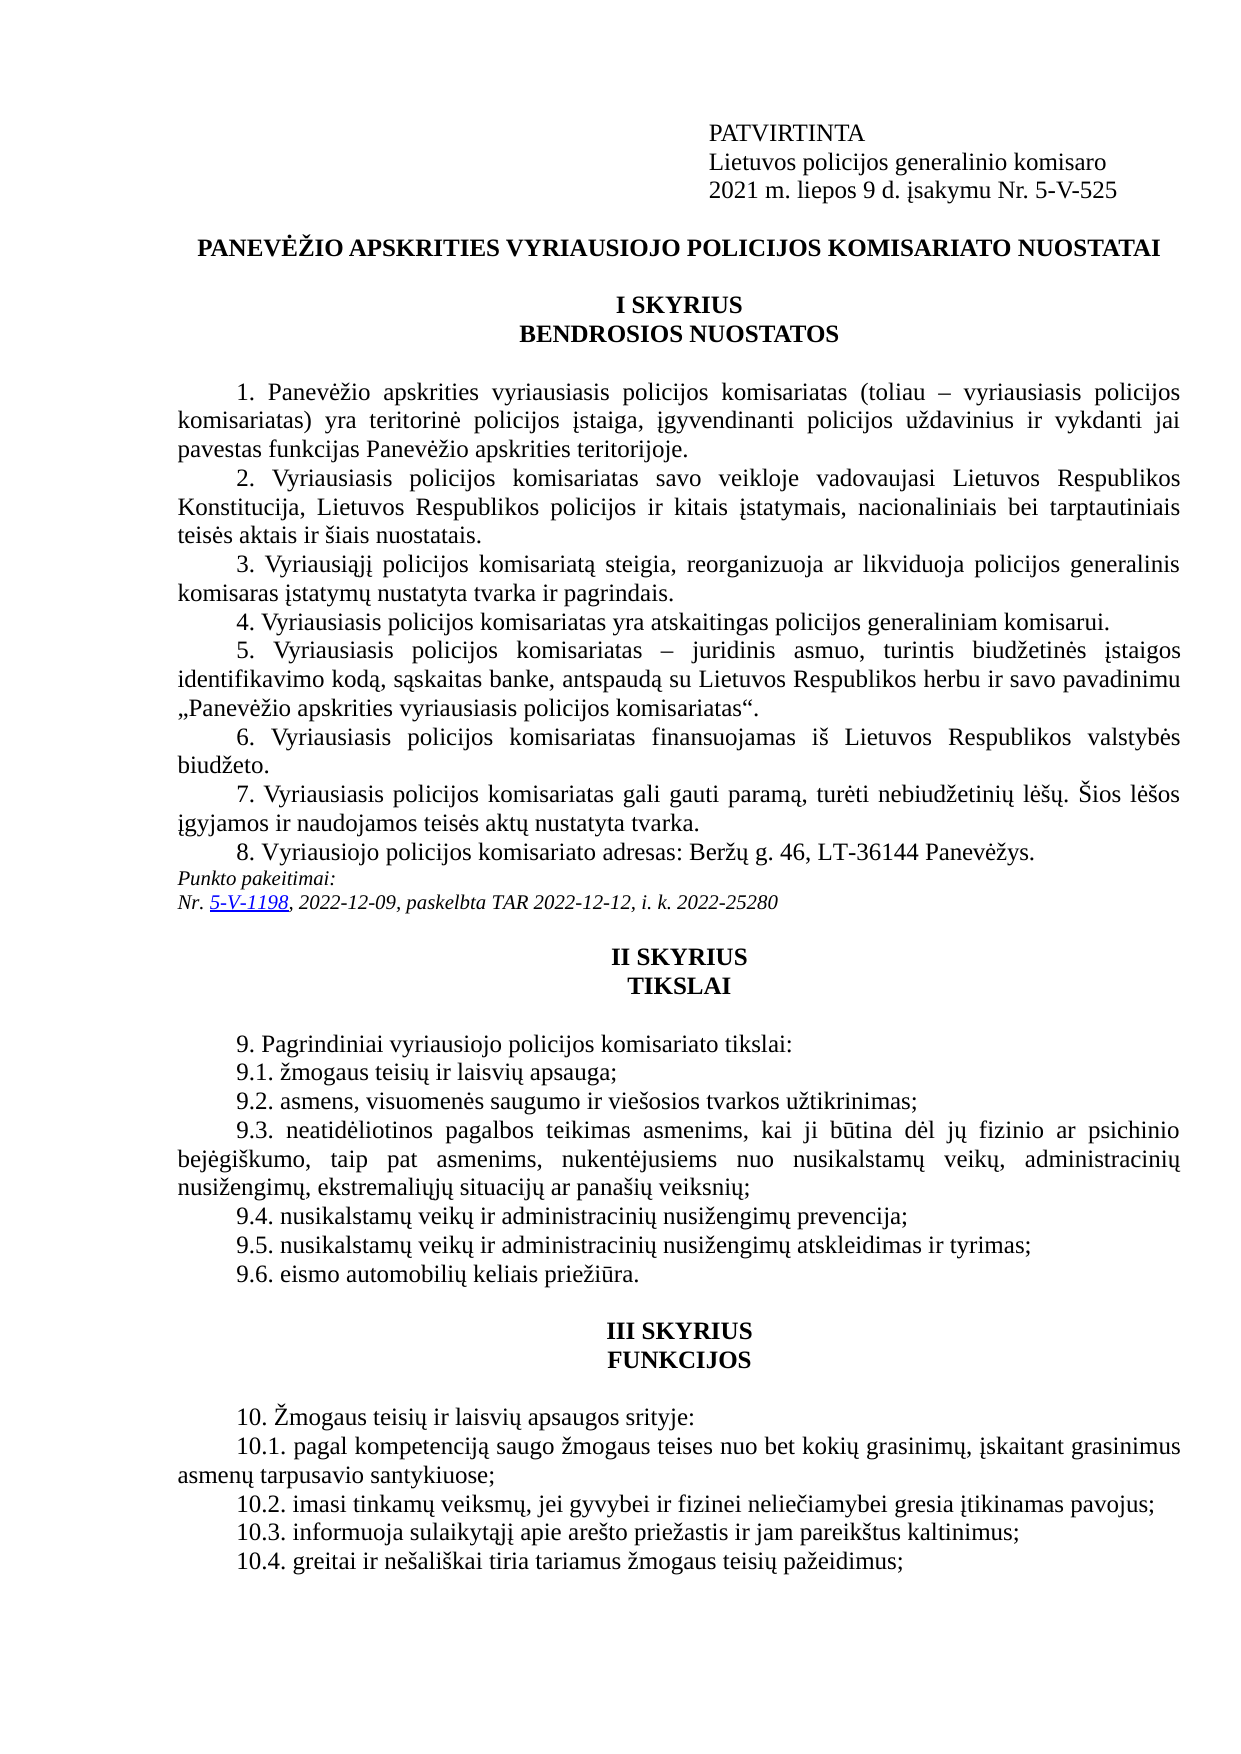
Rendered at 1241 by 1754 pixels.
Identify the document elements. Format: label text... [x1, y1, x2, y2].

text 9.5. nusikalstamų veikų ir administracinių nusižengimų atskleidimas ir tyrimas; [177, 1230, 1181, 1259]
text 2. Vyriausiasis policijos komisariatas savo veikloje vadovaujasi Lietuvos Respublikos Konstitucija, Lietuvos Respublikos policijos ir kitais įstatymais, nacionaliniais bei tarptautiniais teisės aktais ir šiais nuostatais. [177, 463, 1181, 549]
text 9.1. žmogaus teisių ir laisvių apsauga; [177, 1057, 1181, 1086]
text 3. Vyriausiąjį policijos komisariatą steigia, reorganizuoja ar likviduoja policijos generalinis komisaras įstatymų nustatyta tvarka ir pagrindais. [177, 549, 1181, 607]
text Lietuvos policijos generalinio komisaro [709, 147, 1181, 176]
text 4. Vyriausiasis policijos komisariatas yra atskaitingas policijos generaliniam komisarui. [177, 607, 1181, 636]
text 9. Pagrindiniai vyriausiojo policijos komisariato tikslai: [177, 1029, 1181, 1057]
text PANEVĖŽIO APSKRITIES VYRIAUSIOJO POLICIJOS KOMISARIATO NUOSTATAI [177, 233, 1181, 262]
text 1. Panevėžio apskrities vyriausiasis policijos komisariatas (toliau – vyriausiasis policijos komisariatas) yra teritorinė policijos įstaiga, įgyvendinanti policijos uždavinius ir vykdanti jai pavestas funkcijas Panevėžio apskrities teritorijoje. [177, 377, 1181, 463]
text II SKYRIUS [177, 942, 1181, 971]
text 7. Vyriausiasis policijos komisariatas gali gauti paramą, turėti nebiudžetinių lėšų. Šios lėšos įgyjamos ir naudojamos teisės aktų nustatyta tvarka. [177, 779, 1181, 837]
text PATVIRTINTA [709, 118, 1181, 147]
text III SKYRIUS [177, 1316, 1181, 1345]
text 9.3. neatidėliotinos pagalbos teikimas asmenims, kai ji būtina dėl jų fizinio ar psichinio bejėgiškumo, taip pat asmenims, nukentėjusiems nuo nusikalstamų veikų, administracinių nusižengimų, ekstremaliųjų situacijų ar panašių veiksnių; [177, 1115, 1181, 1201]
text TIKSLAI [177, 971, 1181, 1000]
text 10.4. greitai ir nešališkai tiria tariamus žmogaus teisių pažeidimus; [177, 1546, 1181, 1575]
text 10.2. imasi tinkamų veiksmų, jei gyvybei ir fizinei neliečiamybei gresia įtikinamas pavojus; [177, 1489, 1181, 1517]
text 8. Vyriausiojo policijos komisariato adresas: Beržų g. 46, LT-36144 Panevėžys. [236, 837, 1181, 866]
text 6. Vyriausiasis policijos komisariatas finansuojamas iš Lietuvos Respublikos valstybės biudžeto. [177, 722, 1181, 779]
text 10.3. informuoja sulaikytąjį apie arešto priežastis ir jam pareikštus kaltinimus; [177, 1517, 1181, 1546]
text 10. Žmogaus teisių ir laisvių apsaugos srityje: [177, 1402, 1181, 1431]
text 9.6. eismo automobilių keliais priežiūra. [177, 1259, 1181, 1287]
text Punkto pakeitimai: [177, 866, 1181, 890]
text 10.1. pagal kompetenciją saugo žmogaus teises nuo bet kokių grasinimų, įskaitant grasinimus asmenų tarpusavio santykiuose; [177, 1431, 1181, 1489]
text Nr. 5-V-1198, 2022-12-09, paskelbta TAR 2022-12-12, i. k. 2022-25280 [177, 890, 1181, 914]
text 2021 m. liepos 9 d. įsakymu Nr. 5-V-525 [709, 176, 1181, 204]
text I SKYRIUS [177, 291, 1181, 319]
text FUNKCIJOS [177, 1345, 1181, 1374]
text 9.4. nusikalstamų veikų ir administracinių nusižengimų prevencija; [177, 1201, 1181, 1230]
text 5. Vyriausiasis policijos komisariatas – juridinis asmuo, turintis biudžetinės įstaigos identifikavimo kodą, sąskaitas banke, antspaudą su Lietuvos Respublikos herbu ir savo pavadinimu „Panevėžio apskrities vyriausiasis policijos komisariatas“. [177, 636, 1181, 722]
text BENDROSIOS NUOSTATOS [177, 319, 1181, 348]
text 9.2. asmens, visuomenės saugumo ir viešosios tvarkos užtikrinimas; [177, 1086, 1181, 1115]
